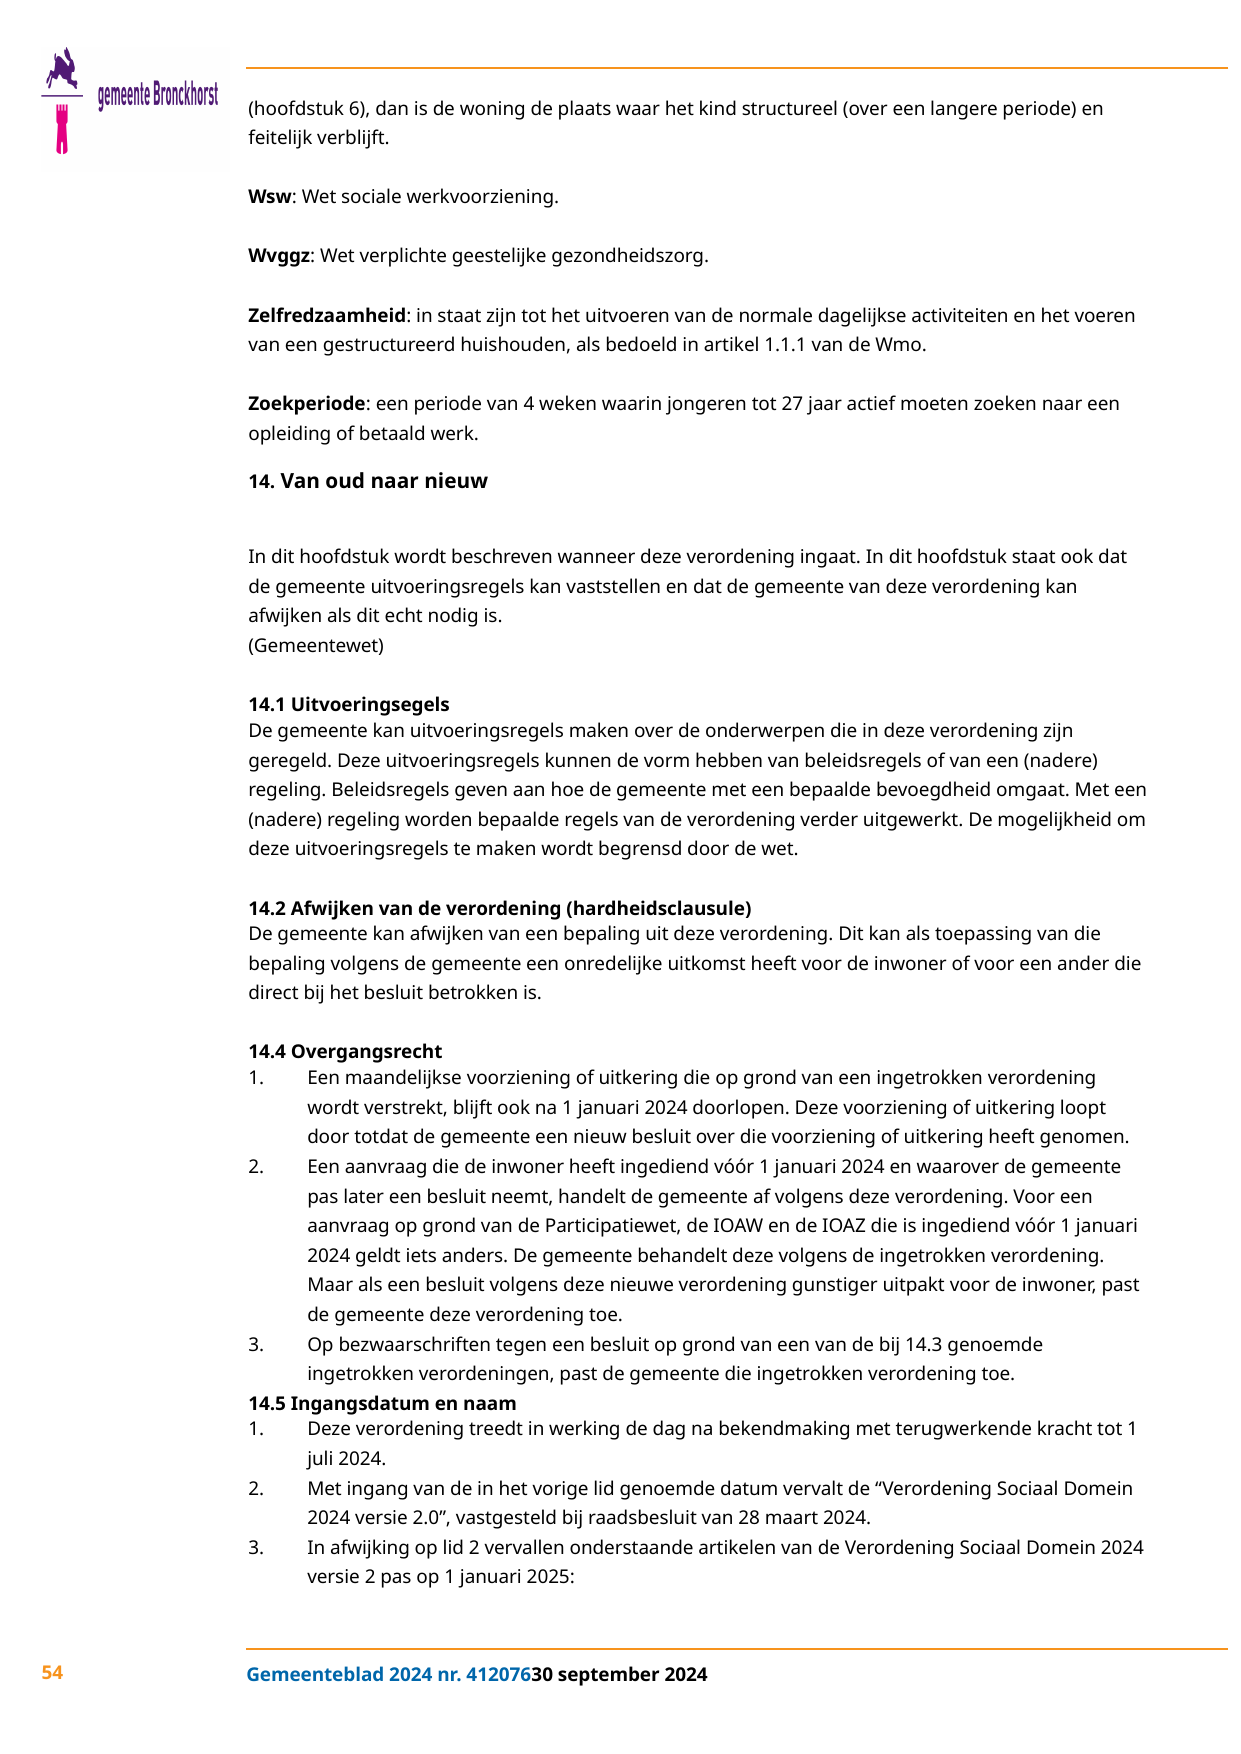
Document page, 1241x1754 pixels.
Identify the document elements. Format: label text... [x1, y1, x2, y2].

text Wvggz: Wet verplichte geestelijke gezondheidszorg. [248, 243, 1152, 268]
text Zelfredzaamheid: in staat zijn tot het uitvoeren van de normale dagelijkse activiteiten en het voeren van een gestructureerd huishouden, als bedoeld in artikel 1.1.1 van de Wmo. [248, 302, 1152, 357]
text (Gemeentewet) [248, 632, 1152, 658]
text Wsw: Wet sociale werkvoorziening. [248, 183, 1152, 209]
list Met ingang van de in het vorige lid genoemde datum vervalt de “Verordening Sociaal Domein 2024 versie 2.0”, vastgesteld bij raadsbesluit van 28 maart 2024. [248, 1475, 1152, 1530]
text 14.5 Ingangsdatum en naam [248, 1390, 1152, 1416]
text In dit hoofdstuk wordt beschreven wanneer deze verordening ingaat. In dit hoofdstuk staat ook dat de gemeente uitvoeringsregels kan vaststellen en dat de gemeente van deze verordening kan afwijken als dit echt nodig is. [248, 543, 1152, 628]
text 14.1 Uitvoeringsegels [248, 691, 1152, 717]
text (hoofdstuk 6), dan is de woning de plaats waar het kind structureel (over een langere periode) en feitelijk verblijft. [248, 95, 1152, 150]
text 14. Van oud naar nieuw [248, 466, 1152, 494]
text Zoekperiode: een periode van 4 weken waarin jongeren tot 27 jaar actief moeten zoeken naar een opleiding of betaald werk. [248, 391, 1152, 446]
text 14.4 Overgangsrecht [248, 1039, 1152, 1064]
list Een aanvraag die de inwoner heeft ingediend vóór 1 januari 2024 en waarover de gemeente pas later een besluit neemt, handelt de gemeente af volgens deze verordening. Voor een aanvraag op grond van de Participatiewet, de IOAW en de IOAZ die is ingediend vóór 1 januari 2024 geldt iets anders. De gemeente behandelt deze volgens de ingetrokken verordening. Maar als een besluit volgens deze nieuwe verordening gunstiger uitpakt voor de inwoner, past de gemeente deze verordening toe. [248, 1153, 1152, 1327]
text De gemeente kan uitvoeringsregels maken over de onderwerpen die in deze verordening zijn geregeld. Deze uitvoeringsregels kunnen de vorm hebben van beleidsregels of van een (nadere) regeling. Beleidsregels geven aan hoe de gemeente met een bepaalde bevoegdheid omgaat. Met een (nadere) regeling worden bepaalde regels van de verordening verder uitgewerkt. De mogelijkheid om deze uitvoeringsregels te maken wordt begrensd door de wet. [248, 717, 1152, 861]
list Deze verordening treedt in werking de dag na bekendmaking met terugwerkende kracht tot 1 juli 2024. [248, 1416, 1152, 1471]
list In afwijking op lid 2 vervallen onderstaande artikelen van de Verordening Sociaal Domein 2024 versie 2 pas op 1 januari 2025: [248, 1534, 1152, 1589]
picture [41, 47, 231, 172]
list Een maandelijkse voorziening of uitkering die op grond van een ingetrokken verordening wordt verstrekt, blijft ook na 1 januari 2024 doorlopen. Deze voorziening of uitkering loopt door totdat de gemeente een nieuw besluit over die voorziening of uitkering heeft genomen. [248, 1064, 1152, 1149]
text 14.2 Afwijken van de verordening (hardheidsclausule) [248, 895, 1152, 920]
text De gemeente kan afwijken van een bepaling uit deze verordening. Dit kan als toepassing van die bepaling volgens de gemeente een onredelijke uitkomst heeft voor de inwoner of voor een ander die direct bij het besluit betrokken is. [248, 920, 1152, 1005]
list Op bezwaarschriften tegen een besluit op grond van een van de bij 14.3 genoemde ingetrokken verordeningen, past de gemeente die ingetrokken verordening toe. [248, 1331, 1152, 1386]
